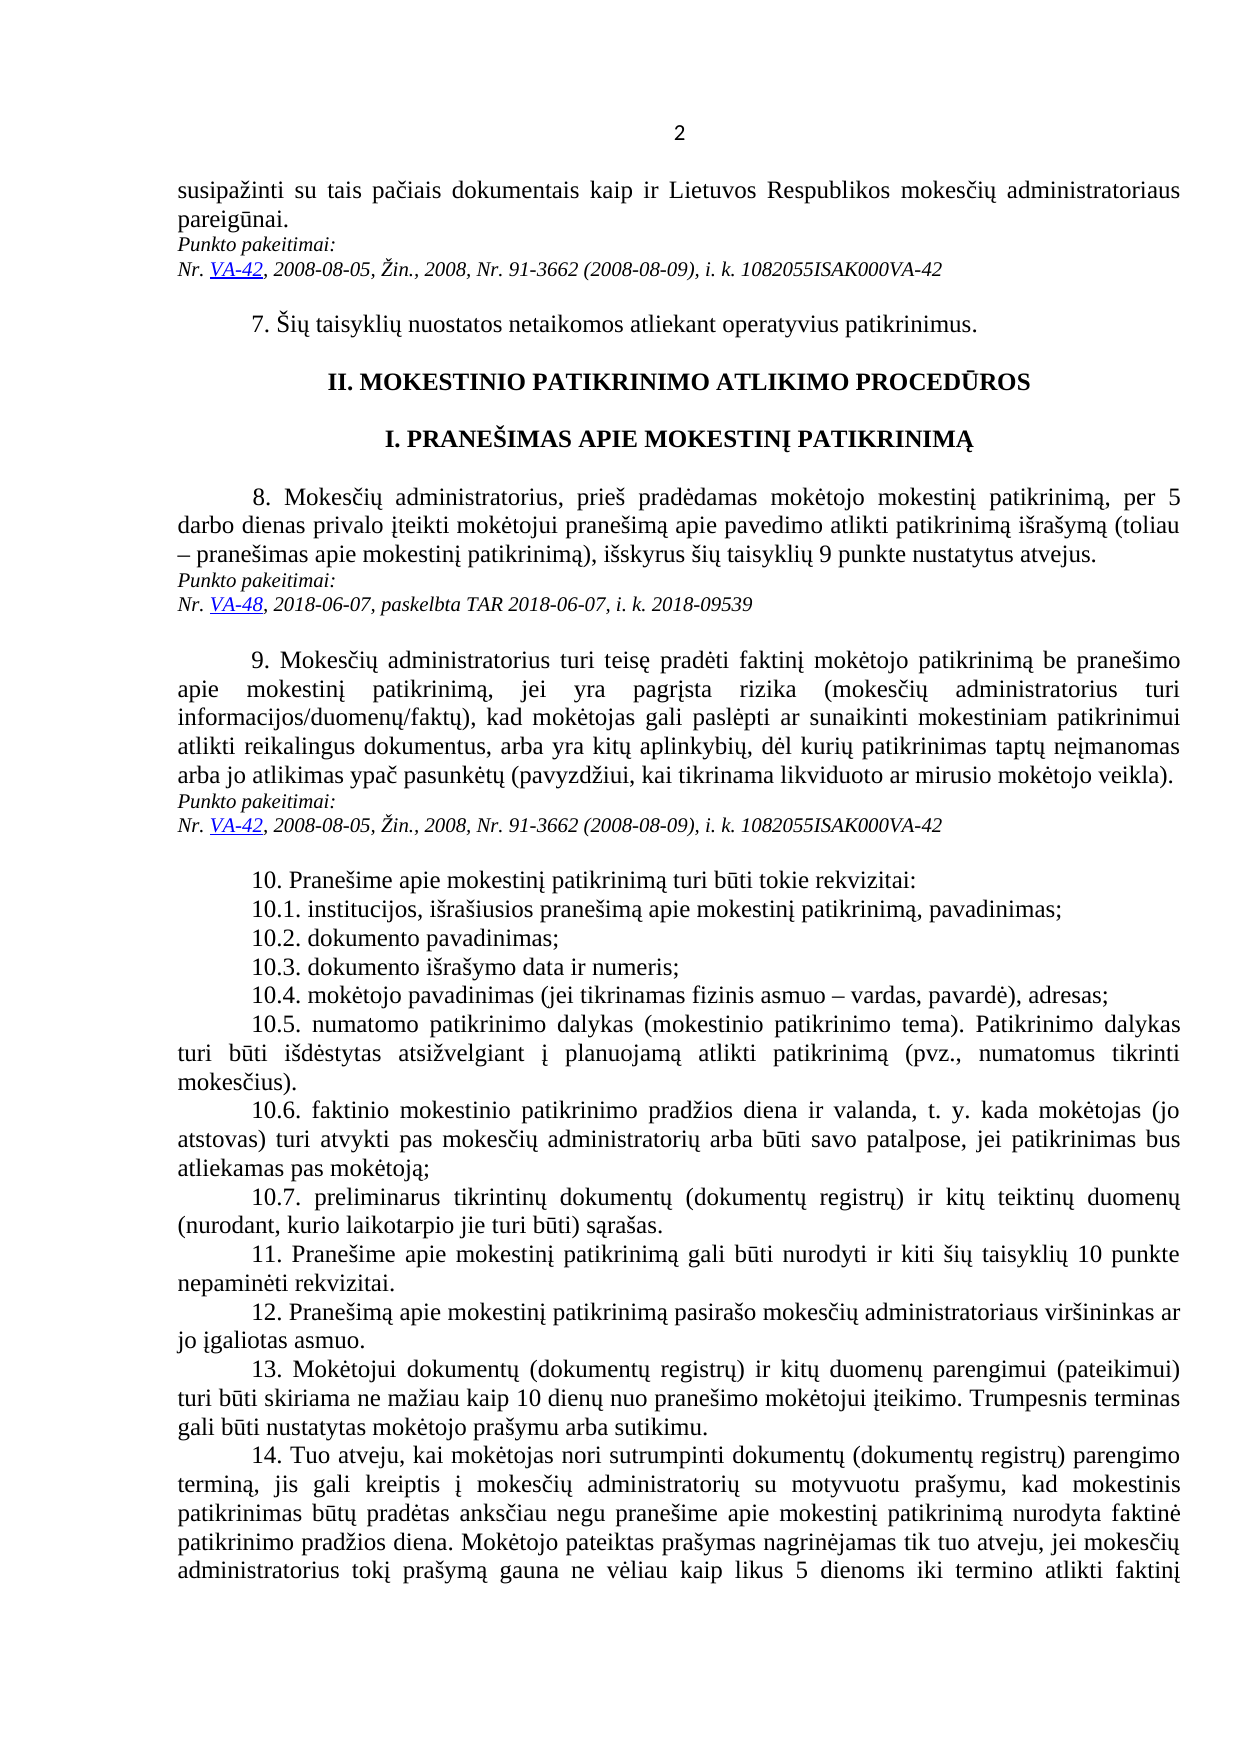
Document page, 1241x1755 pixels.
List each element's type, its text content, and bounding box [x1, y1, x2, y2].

text 11. Pranešime apie mokestinį patikrinimą gali būti nurodyti ir kiti šių taisyklių 10 punkte nepaminėti rekvizitai. [177, 1239, 1181, 1297]
text 10.7. preliminarus tikrintinų dokumentų (dokumentų registrų) ir kitų teiktinų duomenų (nurodant, kurio laikotarpio jie turi būti) sąrašas. [177, 1182, 1181, 1239]
text 10.5. numatomo patikrinimo dalykas (mokestinio patikrinimo tema). Patikrinimo dalykas turi būti išdėstytas atsižvelgiant į planuojamą atlikti patikrinimą (pvz., numatomus tikrinti mokesčius). [177, 1009, 1181, 1096]
text 10. Pranešime apie mokestinį patikrinimą turi būti tokie rekvizitai: [177, 866, 1181, 894]
text 7. Šių taisyklių nuostatos netaikomos atliekant operatyvius patikrinimus. [177, 309, 1181, 338]
text 9. Mokesčių administratorius turi teisę pradėti faktinį mokėtojo patikrinimą be pranešimo apie mokestinį patikrinimą, jei yra pagrįsta rizika (mokesčių administratorius turi informacijos/duomenų/faktų), kad mokėtojas gali paslėpti ar sunaikinti mokestiniam patikrinimui atlikti reikalingus dokumentus, arba yra kitų aplinkybių, dėl kurių patikrinimas taptų neįmanomas arba jo atlikimas ypač pasunkėtų (pavyzdžiui, kai tikrinama likviduoto ar mirusio mokėtojo veikla). [177, 645, 1181, 789]
text II. MOKESTINIO PATIKRINIMO ATLIKIMO PROCEDŪROS [177, 367, 1181, 396]
text susipažinti su tais pačiais dokumentais kaip ir Lietuvos Respublikos mokesčių administratoriaus pareigūnai. [177, 175, 1181, 232]
text Punkto pakeitimai: [177, 789, 1181, 813]
text 10.3. dokumento išrašymo data ir numeris; [177, 952, 1181, 981]
text I. PRANEŠIMAS APIE MOKESTINĮ PATIKRINIMĄ [177, 424, 1181, 453]
text Punkto pakeitimai: [177, 568, 1181, 592]
text 13. Mokėtojui dokumentų (dokumentų registrų) ir kitų duomenų parengimui (pateikimui) turi būti skiriama ne mažiau kaip 10 dienų nuo pranešimo mokėtojui įteikimo. Trumpesnis terminas gali būti nustatytas mokėtojo prašymu arba sutikimu. [177, 1354, 1181, 1441]
text 10.2. dokumento pavadinimas; [177, 923, 1181, 952]
text 10.4. mokėtojo pavadinimas (jei tikrinamas fizinis asmuo – vardas, pavardė), adresas; [177, 981, 1181, 1009]
text Nr. VA-42, 2008-08-05, Žin., 2008, Nr. 91-3662 (2008-08-09), i. k. 1082055ISAK000VA-42 [177, 256, 1181, 281]
text 12. Pranešimą apie mokestinį patikrinimą pasirašo mokesčių administratoriaus viršininkas ar jo įgaliotas asmuo. [177, 1297, 1181, 1354]
text 10.6. faktinio mokestinio patikrinimo pradžios diena ir valanda, t. y. kada mokėtojas (jo atstovas) turi atvykti pas mokesčių administratorių arba būti savo patalpose, jei patikrinimas bus atliekamas pas mokėtoją; [177, 1096, 1181, 1182]
text 10.1. institucijos, išrašiusios pranešimą apie mokestinį patikrinimą, pavadinimas; [177, 894, 1181, 923]
text 8. Mokesčių administratorius, prieš pradėdamas mokėtojo mokestinį patikrinimą, per 5 darbo dienas privalo įteikti mokėtojui pranešimą apie pavedimo atlikti patikrinimą išrašymą (toliau – pranešimas apie mokestinį patikrinimą), išskyrus šių taisyklių 9 punkte nustatytus atvejus. [177, 482, 1181, 568]
text Punkto pakeitimai: [177, 232, 1181, 256]
text Nr. VA-42, 2008-08-05, Žin., 2008, Nr. 91-3662 (2008-08-09), i. k. 1082055ISAK000VA-42 [177, 813, 1181, 837]
text 14. Tuo atveju, kai mokėtojas nori sutrumpinti dokumentų (dokumentų registrų) parengimo terminą, jis gali kreiptis į mokesčių administratorių su motyvuotu prašymu, kad mokestinis patikrinimas būtų pradėtas anksčiau negu pranešime apie mokestinį patikrinimą nurodyta faktinė patikrinimo pradžios diena. Mokėtojo pateiktas prašymas nagrinėjamas tik tuo atveju, jei mokesčių administratorius tokį prašymą gauna ne vėliau kaip likus 5 dienoms iki termino atlikti faktinį [177, 1441, 1181, 1584]
text Nr. VA-48, 2018-06-07, paskelbta TAR 2018-06-07, i. k. 2018-09539 [177, 592, 1181, 616]
